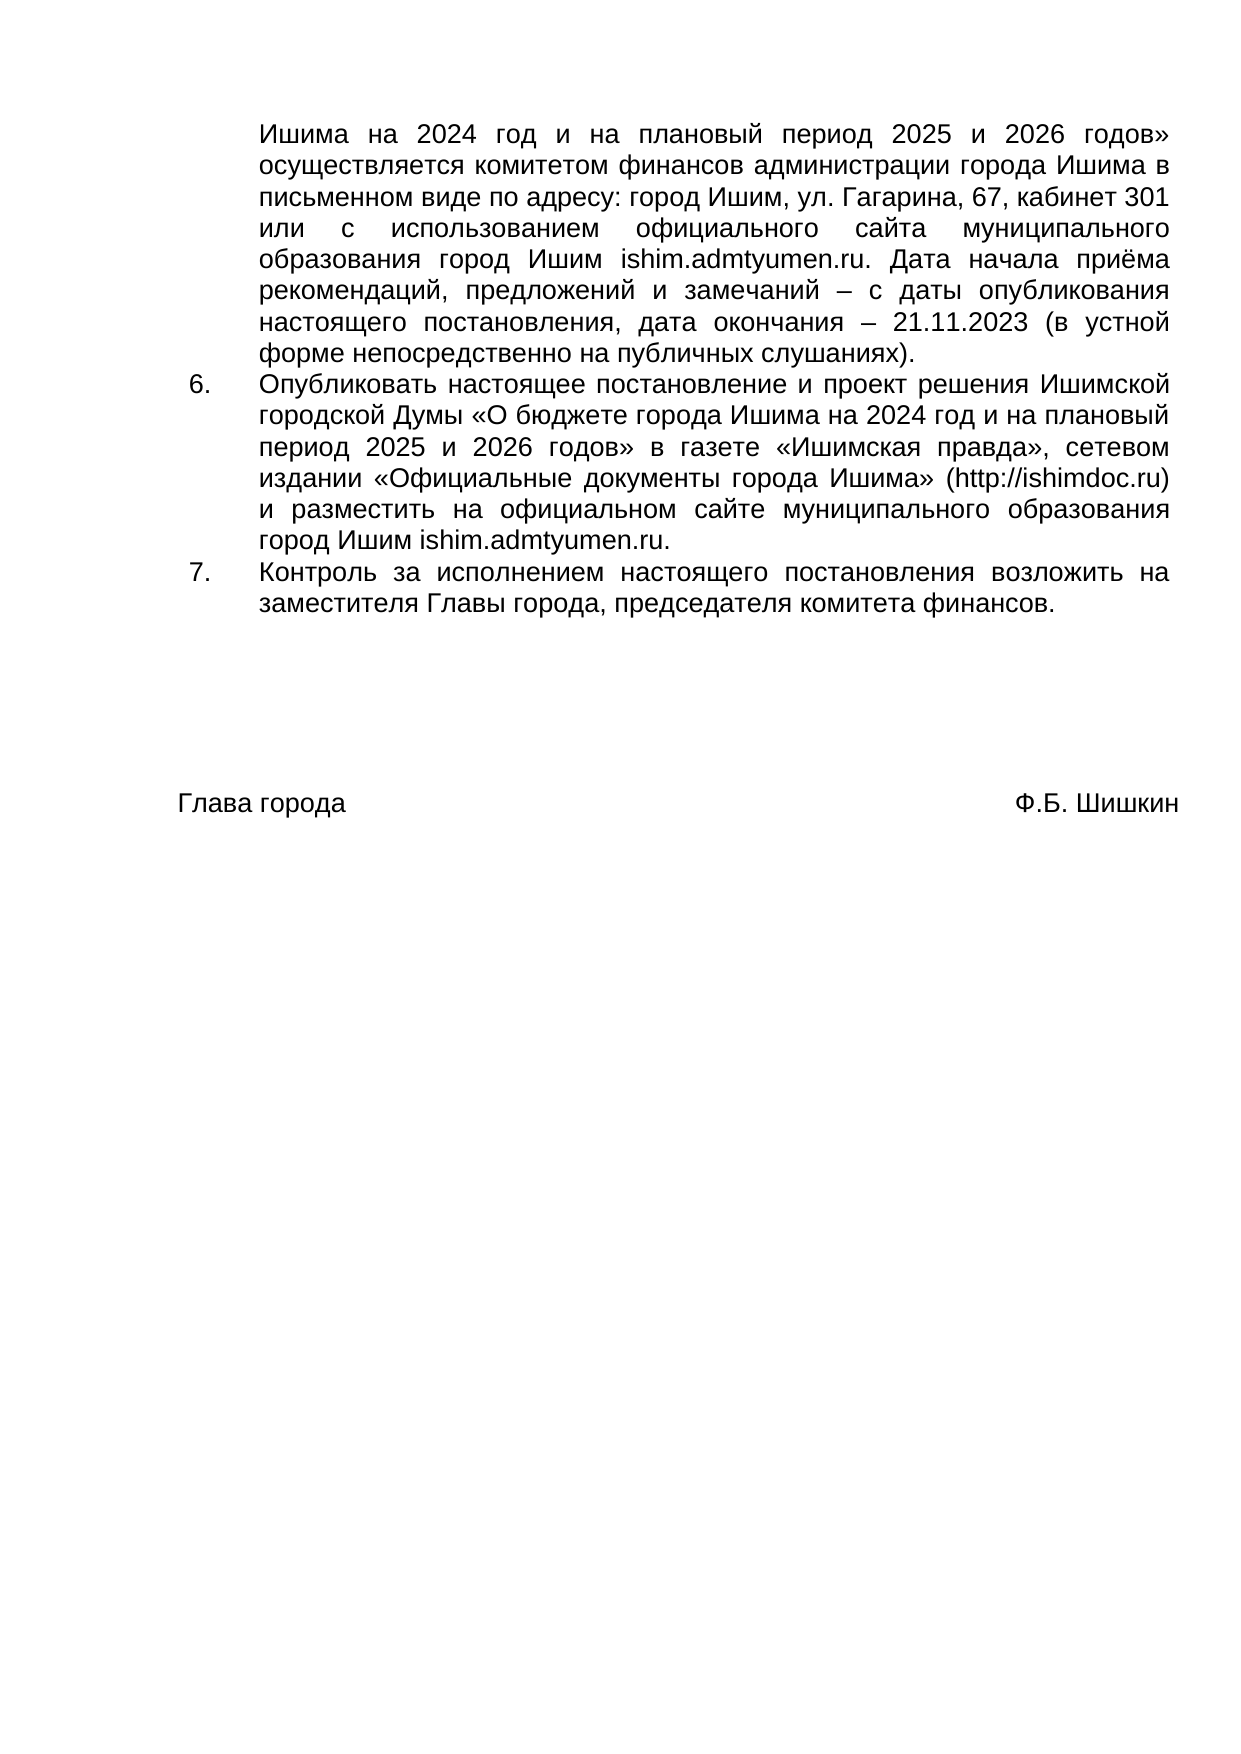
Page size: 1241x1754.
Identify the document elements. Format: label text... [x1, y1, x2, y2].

table_cell 7. [177, 556, 247, 618]
text Глава города Ф.Б. Шишкин [177, 787, 1181, 818]
table_cell [177, 118, 247, 368]
table_cell 6. [177, 368, 247, 556]
table_cell Опубликовать настоящее постановление и проект решения Ишимской городской Думы «О бюджете города Ишима на 2024 год и на плановый период 2025 и 2026 годов» в газете «Ишимская правда», сетевом издании «Официальные документы города Ишима» (http://ishimdoc.ru) и разместить на официальном сайте муниципального образования город Ишим ishim.admtyumen.ru. [248, 368, 1182, 556]
table_cell Контроль за исполнением настоящего постановления возложить на заместителя Главы города, председателя комитета финансов. [248, 556, 1182, 618]
table_cell Ишима на 2024 год и на плановый период 2025 и 2026 годов» осуществляется комитетом финансов администрации города Ишима в письменном виде по адресу: город Ишим, ул. Гагарина, 67, кабинет 301 или с использованием официального сайта муниципального образования город Ишим ishim.admtyumen.ru. Дата начала приёма рекомендаций, предложений и замечаний – с даты опубликования настоящего постановления, дата окончания – 21.11.2023 (в устной форме непосредственно на публичных слушаниях). [248, 118, 1182, 368]
